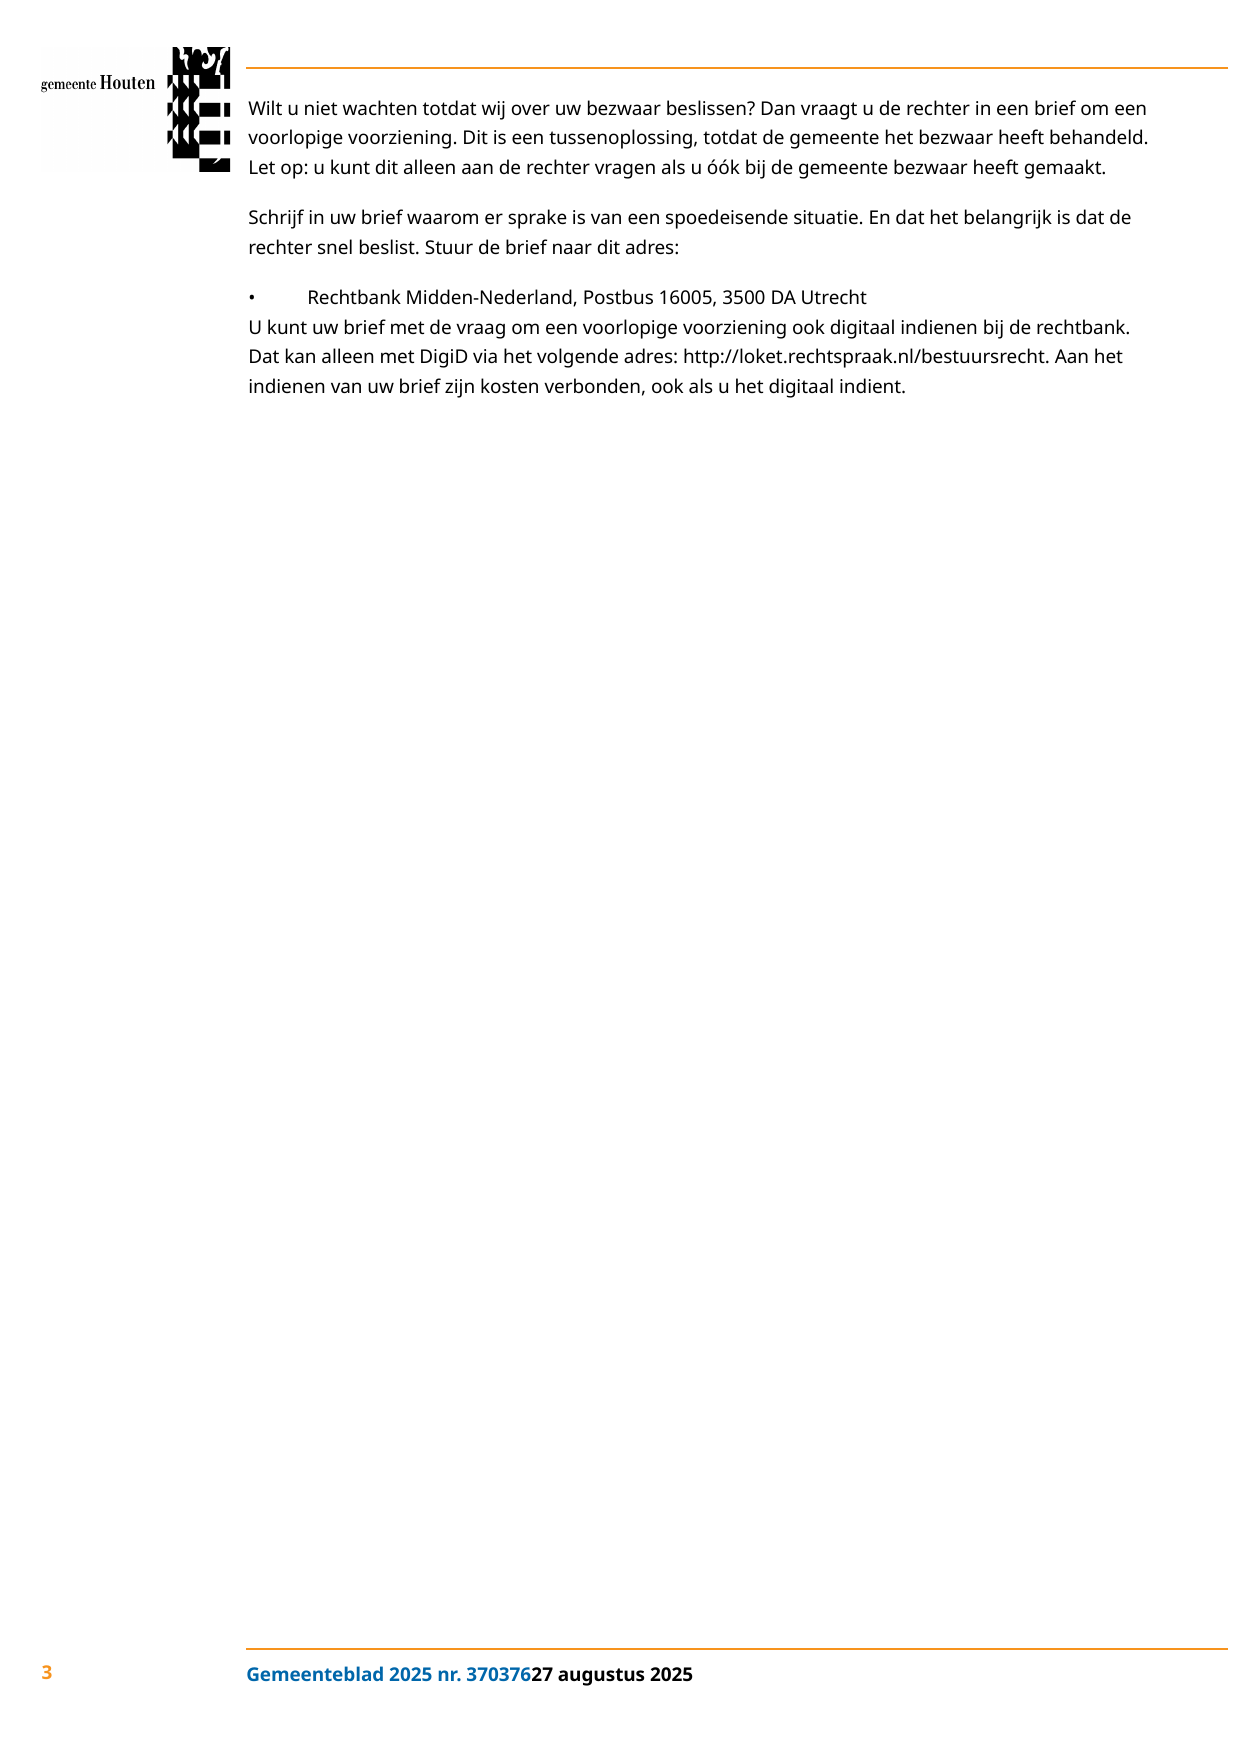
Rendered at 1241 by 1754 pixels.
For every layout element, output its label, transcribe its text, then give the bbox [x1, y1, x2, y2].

list Rechtbank Midden-Nederland, Postbus 16005, 3500 DA Utrecht [248, 284, 1152, 310]
picture [41, 47, 231, 172]
text Schrijf in uw brief waarom er sprake is van een spoedeisende situatie. En dat het belangrijk is dat de rechter snel beslist. Stuur de brief naar dit adres: [248, 204, 1152, 260]
text Wilt u niet wachten totdat wij over uw bezwaar beslissen? Dan vraagt u de rechter in een brief om een voorlopige voorziening. Dit is een tussenoplossing, totdat de gemeente het bezwaar heeft behandeld. Let op: u kunt dit alleen aan de rechter vragen als u óók bij de gemeente bezwaar heeft gemaakt. [248, 95, 1152, 180]
text U kunt uw brief met de vraag om een voorlopige voorziening ook digitaal indienen bij de rechtbank. Dat kan alleen met DigiD via het volgende adres: http://loket.rechtspraak.nl/bestuursrecht. Aan het indienen van uw brief zijn kosten verbonden, ook als u het digitaal indient. [248, 314, 1152, 399]
